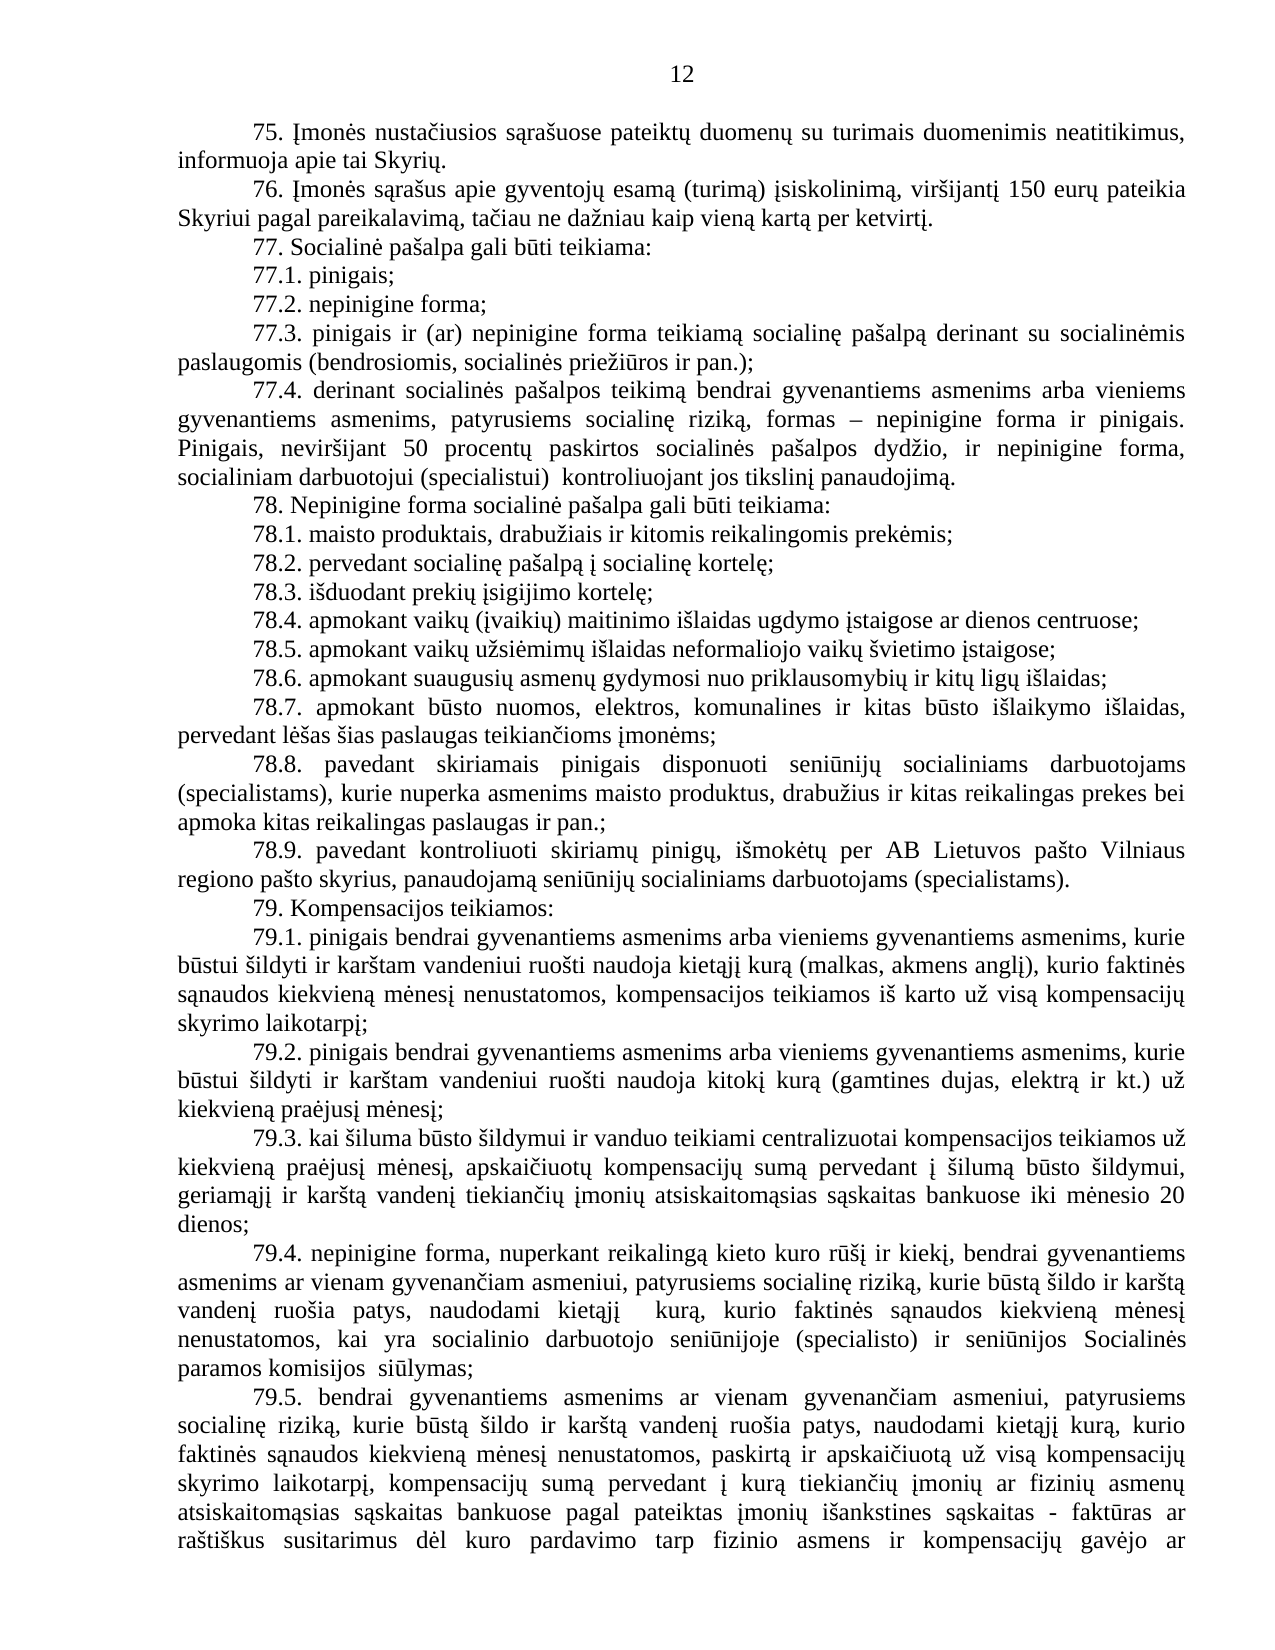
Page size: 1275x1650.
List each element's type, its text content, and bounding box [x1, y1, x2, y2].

text 79.3. kai šiluma būsto šildymui ir vanduo teikiami centralizuotai kompensacijos teikiamos už kiekvieną praėjusį mėnesį, apskaičiuotų kompensacijų sumą pervedant į šilumą būsto šildymui, geriamąjį ir karštą vandenį tiekiančių įmonių atsiskaitomąsias sąskaitas bankuose iki mėnesio 20 dienos; [177, 1123, 1186, 1238]
text 77. Socialinė pašalpa gali būti teikiama: [177, 232, 1186, 260]
text 78.5. apmokant vaikų užsiėmimų išlaidas neformaliojo vaikų švietimo įstaigose; [177, 634, 1186, 663]
text 78.3. išduodant prekių įsigijimo kortelę; [177, 577, 1186, 605]
text 79.2. pinigais bendrai gyvenantiems asmenims arba vieniems gyvenantiems asmenims, kurie būstui šildyti ir karštam vandeniui ruošti naudoja kitokį kurą (gamtines dujas, elektrą ir kt.) už kiekvieną praėjusį mėnesį; [177, 1037, 1186, 1123]
text 78.7. apmokant būsto nuomos, elektros, komunalines ir kitas būsto išlaikymo išlaidas, pervedant lėšas šias paslaugas teikiančioms įmonėms; [177, 692, 1186, 749]
text 75. Įmonės nustačiusios sąrašuose pateiktų duomenų su turimais duomenimis neatitikimus, informuoja apie tai Skyrių. [177, 117, 1186, 174]
text 79.1. pinigais bendrai gyvenantiems asmenims arba vieniems gyvenantiems asmenims, kurie būstui šildyti ir karštam vandeniui ruošti naudoja kietąjį kurą (malkas, akmens anglį), kurio faktinės sąnaudos kiekvieną mėnesį nenustatomos, kompensacijos teikiamos iš karto už visą kompensacijų skyrimo laikotarpį; [177, 922, 1186, 1037]
text 78.9. pavedant kontroliuoti skiriamų pinigų, išmokėtų per AB Lietuvos pašto Vilniaus regiono pašto skyrius, panaudojamą seniūnijų socialiniams darbuotojams (specialistams). [177, 835, 1186, 893]
text 77.4. derinant socialinės pašalpos teikimą bendrai gyvenantiems asmenims arba vieniems gyvenantiems asmenims, patyrusiems socialinę riziką, formas – nepinigine forma ir pinigais. Pinigais, neviršijant 50 procentų paskirtos socialinės pašalpos dydžio, ir nepinigine forma, socialiniam darbuotojui (specialistui) kontroliuojant jos tikslinį panaudojimą. [177, 375, 1186, 490]
text 79.5. bendrai gyvenantiems asmenims ar vienam gyvenančiam asmeniui, patyrusiems socialinę riziką, kurie būstą šildo ir karštą vandenį ruošia patys, naudodami kietąjį kurą, kurio faktinės sąnaudos kiekvieną mėnesį nenustatomos, paskirtą ir apskaičiuotą už visą kompensacijų skyrimo laikotarpį, kompensacijų sumą pervedant į kurą tiekiančių įmonių ar fizinių asmenų atsiskaitomąsias sąskaitas bankuose pagal pateiktas įmonių išankstines sąskaitas - faktūras ar raštiškus susitarimus dėl kuro pardavimo tarp fizinio asmens ir kompensacijų gavėjo ar [177, 1382, 1186, 1554]
text 78.1. maisto produktais, drabužiais ir kitomis reikalingomis prekėmis; [177, 519, 1186, 548]
text 78. Nepinigine forma socialinė pašalpa gali būti teikiama: [177, 490, 1186, 519]
text 78.2. pervedant socialinę pašalpą į socialinę kortelę; [177, 548, 1186, 577]
text 78.6. apmokant suaugusių asmenų gydymosi nuo priklausomybių ir kitų ligų išlaidas; [177, 663, 1186, 692]
text 79.4. nepinigine forma, nuperkant reikalingą kieto kuro rūšį ir kiekį, bendrai gyvenantiems asmenims ar vienam gyvenančiam asmeniui, patyrusiems socialinę riziką, kurie būstą šildo ir karštą vandenį ruošia patys, naudodami kietąjį kurą, kurio faktinės sąnaudos kiekvieną mėnesį nenustatomos, kai yra socialinio darbuotojo seniūnijoje (specialisto) ir seniūnijos Socialinės paramos komisijos siūlymas; [177, 1238, 1186, 1382]
text 76. Įmonės sąrašus apie gyventojų esamą (turimą) įsiskolinimą, viršijantį 150 eurų pateikia Skyriui pagal pareikalavimą, tačiau ne dažniau kaip vieną kartą per ketvirtį. [177, 174, 1186, 232]
text 78.8. pavedant skiriamais pinigais disponuoti seniūnijų socialiniams darbuotojams (specialistams), kurie nuperka asmenims maisto produktus, drabužius ir kitas reikalingas prekes bei apmoka kitas reikalingas paslaugas ir pan.; [177, 749, 1186, 835]
text 79. Kompensacijos teikiamos: [177, 893, 1186, 922]
text 77.2. nepinigine forma; [177, 289, 1186, 318]
text 77.1. pinigais; [177, 260, 1186, 289]
text 77.3. pinigais ir (ar) nepinigine forma teikiamą socialinę pašalpą derinant su socialinėmis paslaugomis (bendrosiomis, socialinės priežiūros ir pan.); [177, 318, 1186, 375]
text 78.4. apmokant vaikų (įvaikių) maitinimo išlaidas ugdymo įstaigose ar dienos centruose; [177, 605, 1186, 634]
